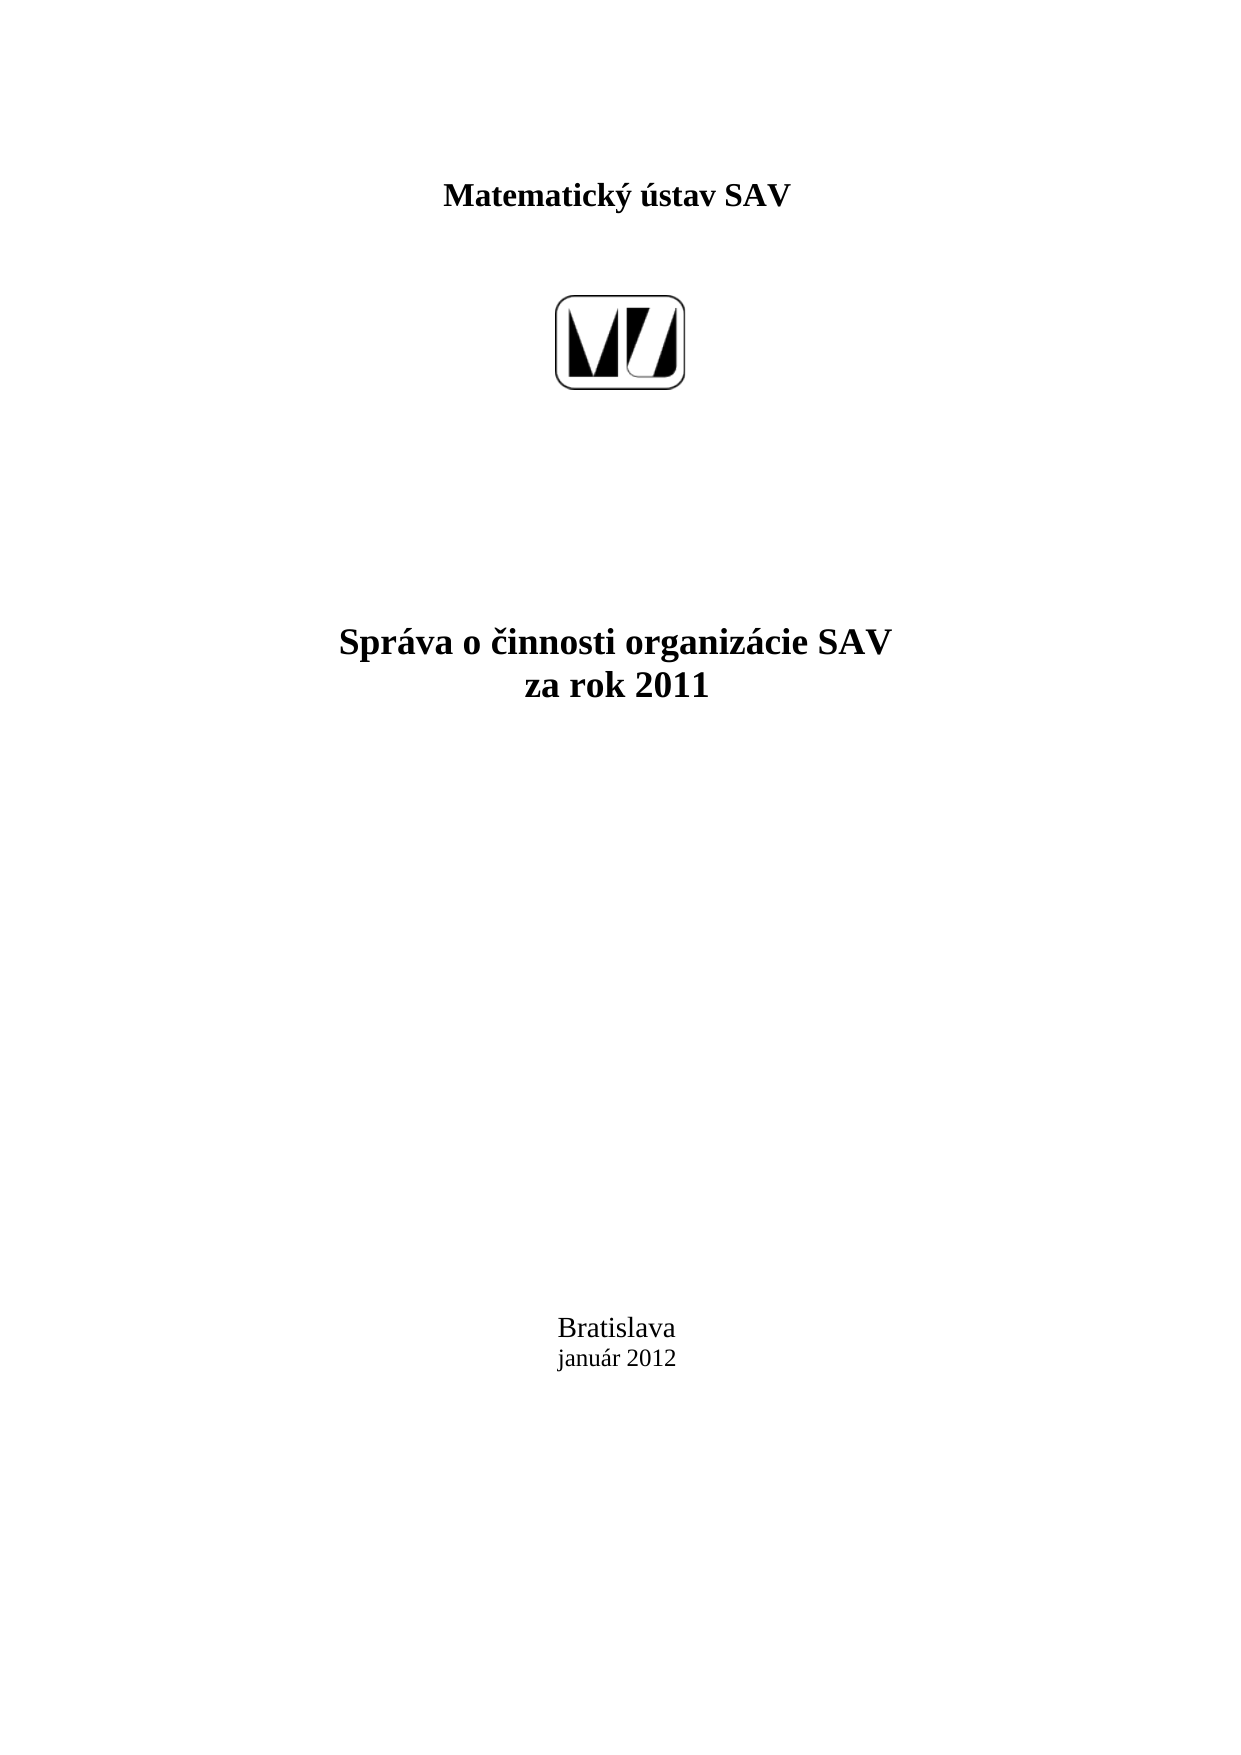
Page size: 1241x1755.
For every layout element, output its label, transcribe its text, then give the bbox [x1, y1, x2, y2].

text Matematický ústav SAV Správa o činnosti organizácie SAV za rok 2011 Bratislava január 2012 [118, 118, 1122, 1372]
